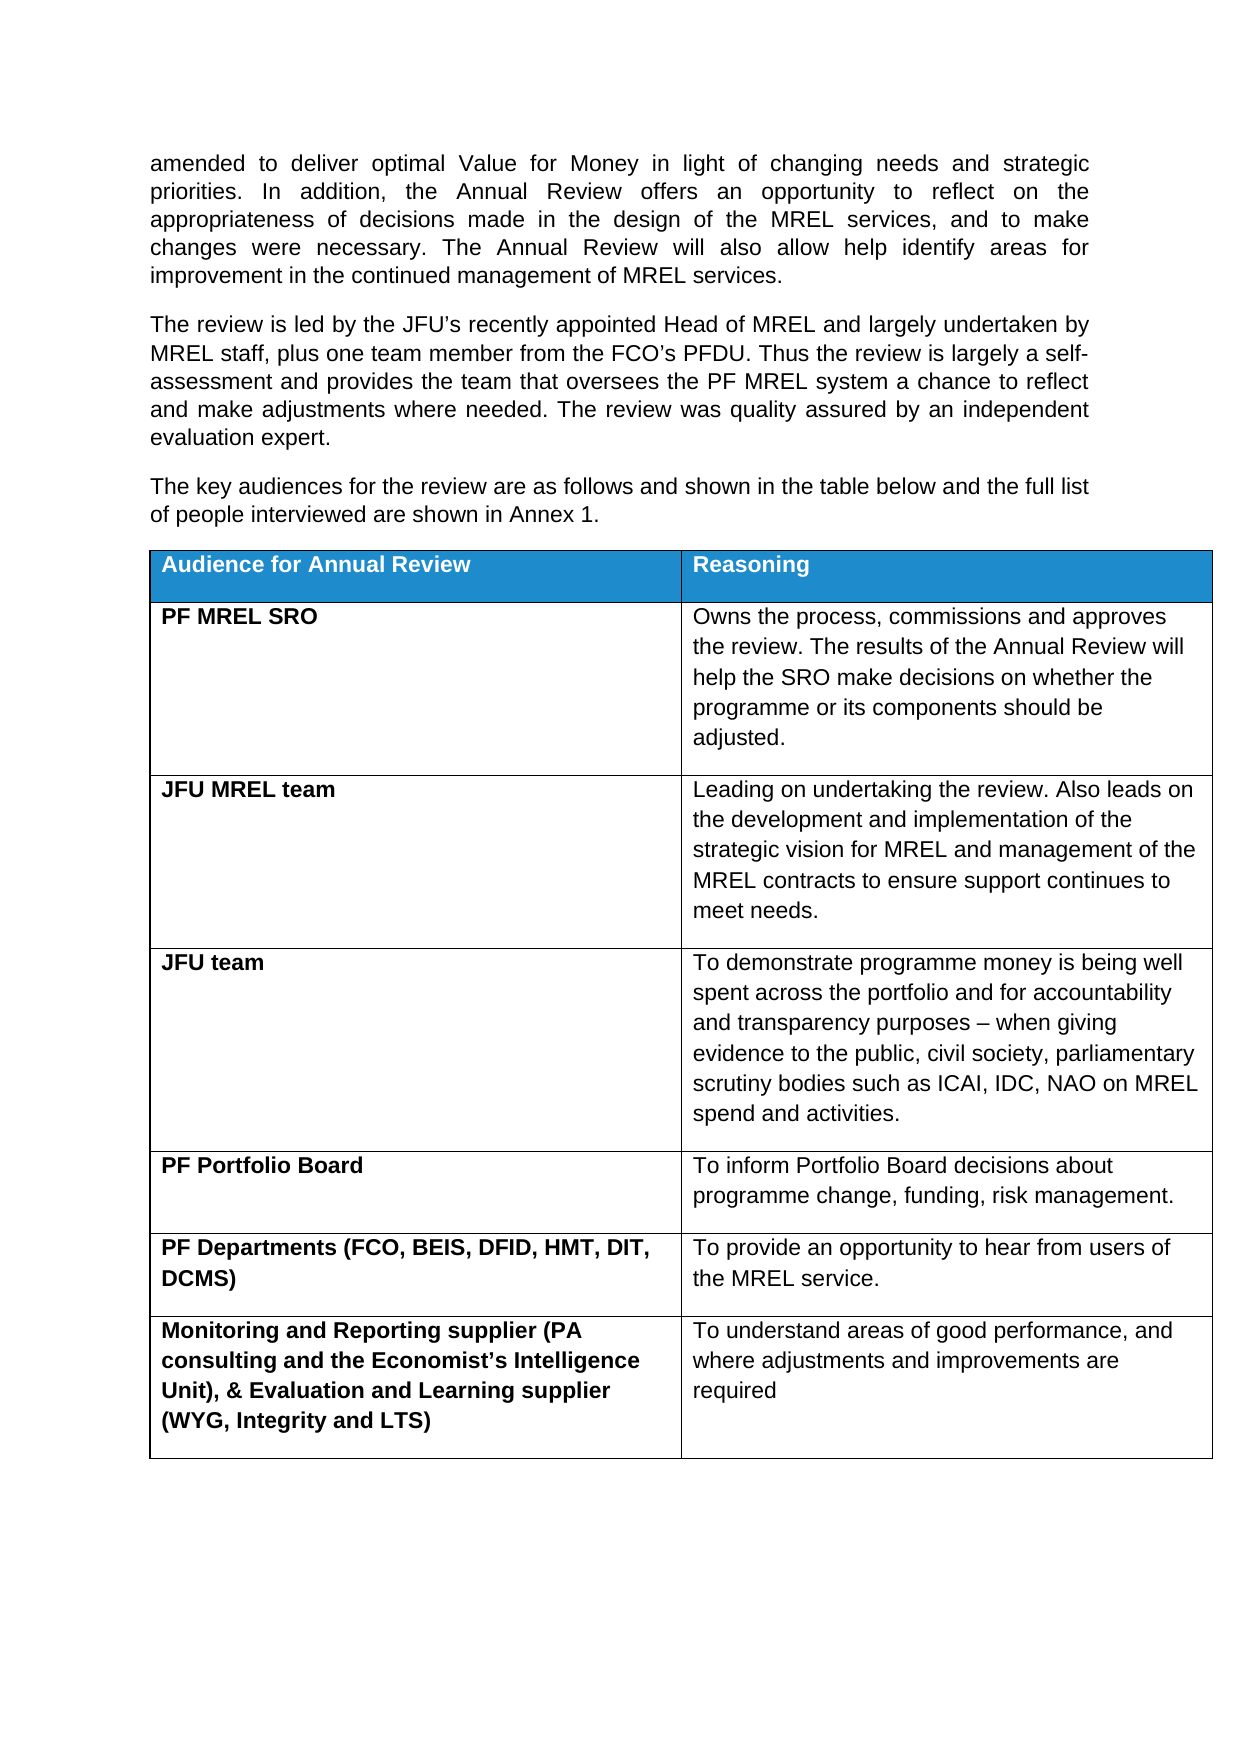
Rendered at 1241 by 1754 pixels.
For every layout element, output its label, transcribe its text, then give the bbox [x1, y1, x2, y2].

table_cell Leading on undertaking the review. Also leads on the development and implementation of the strategic vision for MREL and management of the MREL contracts to ensure support continues to meet needs. [682, 776, 1212, 948]
text The key audiences for the review are as follows and shown in the table below and the full list of people interviewed are shown in Annex 1. [150, 473, 1090, 527]
table_cell To provide an opportunity to hear from users of the MREL service. [682, 1234, 1212, 1316]
text The review is led by the JFU’s recently appointed Head of MREL and largely undertaken by MREL staff, plus one team member from the FCO’s PFDU. Thus the review is largely a self-assessment and provides the team that oversees the PF MREL system a chance to reflect and make adjustments where needed. The review was quality assured by an independent evaluation expert. [150, 311, 1090, 450]
table_header Reasoning [682, 551, 1212, 602]
table_cell To understand areas of good performance, and where adjustments and improvements are required [682, 1317, 1212, 1458]
table_cell PF MREL SRO [151, 603, 681, 775]
table_cell JFU MREL team [151, 776, 681, 948]
table_cell Owns the process, commissions and approves the review. The results of the Annual Review will help the SRO make decisions on whether the programme or its components should be adjusted. [682, 603, 1212, 775]
table_cell JFU team [151, 949, 681, 1151]
table_cell PF Portfolio Board [151, 1152, 681, 1233]
table_cell To inform Portfolio Board decisions about programme change, funding, risk management. [682, 1152, 1212, 1233]
table_cell Monitoring and Reporting supplier (PA consulting and the Economist’s Intelligence Unit), & Evaluation and Learning supplier (WYG, Integrity and LTS) [151, 1317, 681, 1458]
table_cell To demonstrate programme money is being well spent across the portfolio and for accountability and transparency purposes – when giving evidence to the public, civil society, parliamentary scrutiny bodies such as ICAI, IDC, NAO on MREL spend and activities. [682, 949, 1212, 1151]
table_header Audience for Annual Review [151, 551, 681, 602]
table_cell PF Departments (FCO, BEIS, DFID, HMT, DIT, DCMS) [151, 1234, 681, 1316]
text amended to deliver optimal Value for Money in light of changing needs and strategic priorities. In addition, the Annual Review offers an opportunity to reflect on the appropriateness of decisions made in the design of the MREL services, and to make changes were necessary. The Annual Review will also allow help identify areas for improvement in the continued management of MREL services. [150, 150, 1090, 289]
